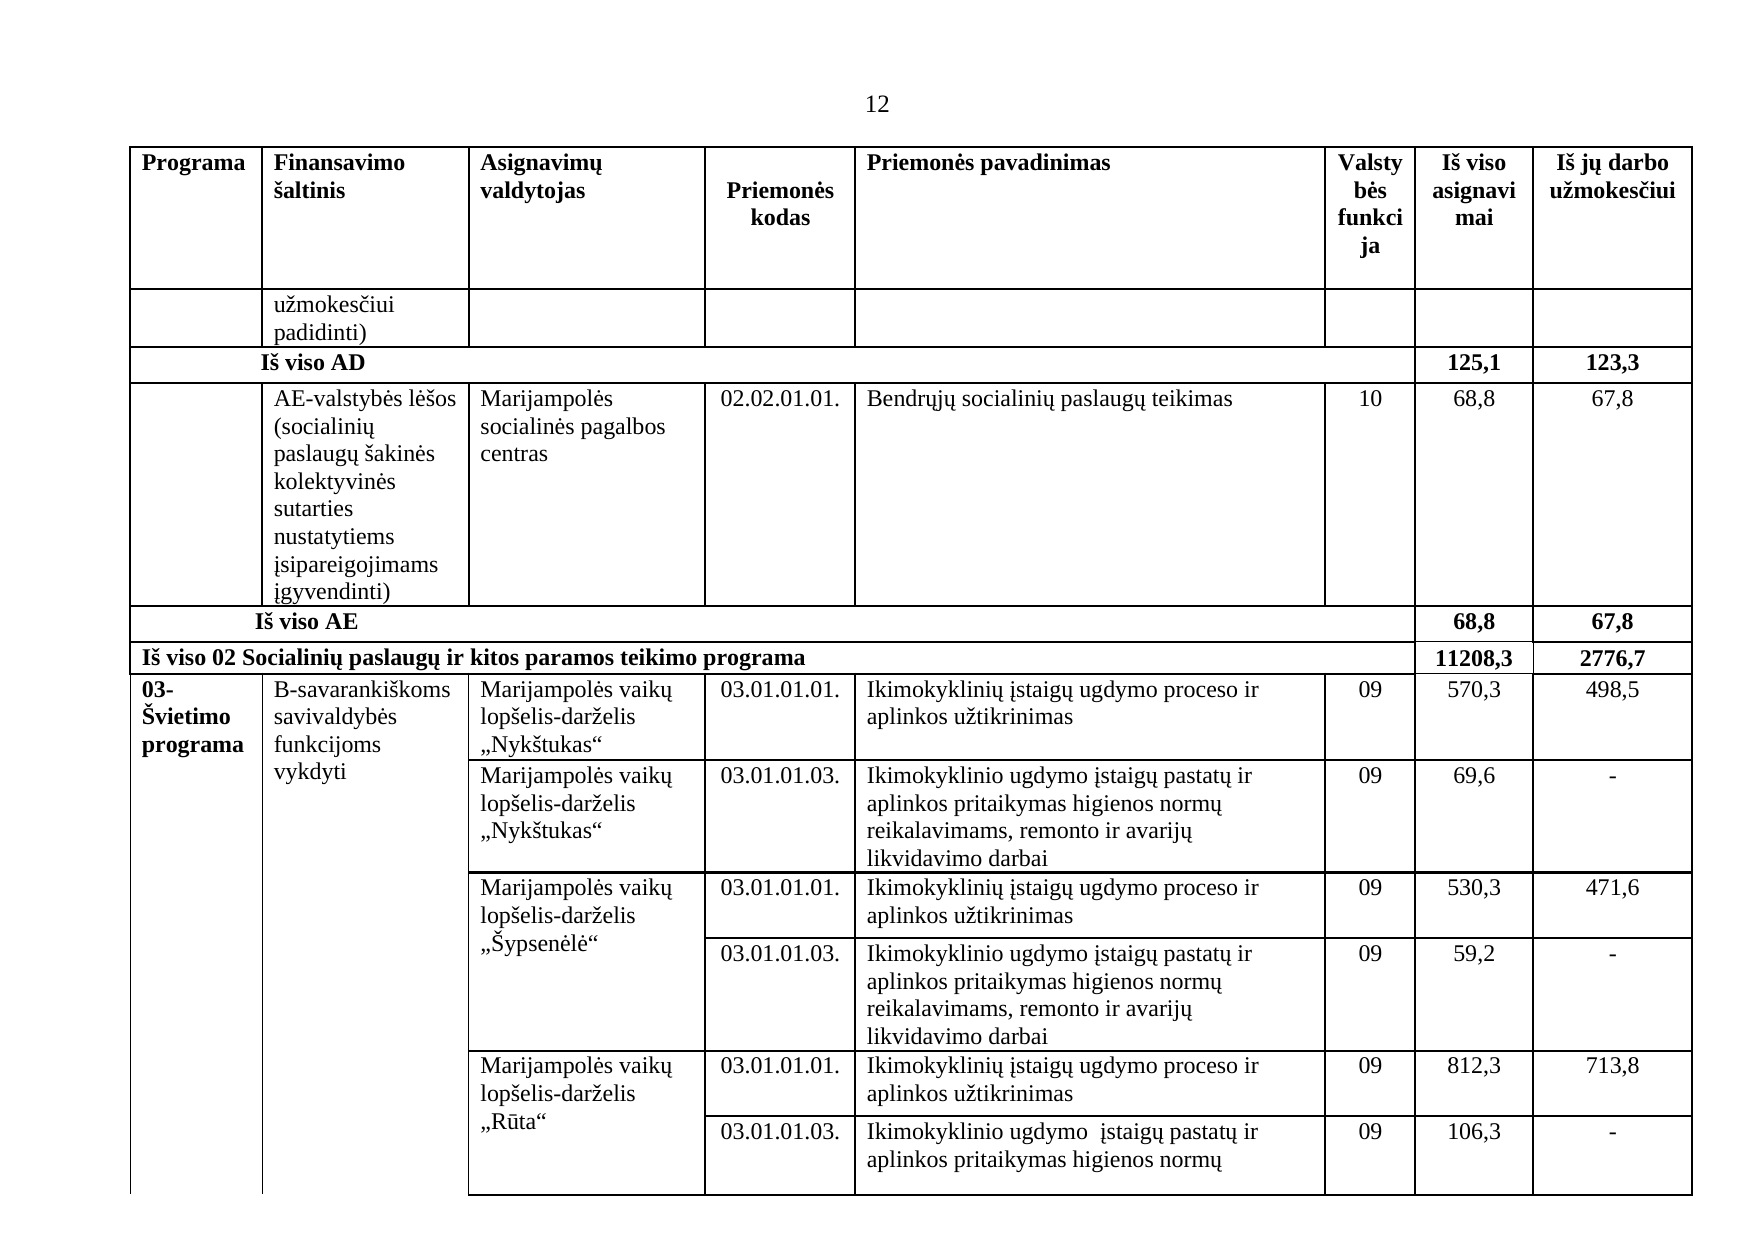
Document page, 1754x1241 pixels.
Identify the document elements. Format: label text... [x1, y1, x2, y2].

table_cell 10 [1326, 384, 1414, 605]
table_cell [131, 384, 261, 605]
table_cell [706, 290, 854, 346]
table_cell - [1534, 939, 1691, 1049]
table_cell 03.01.01.03. [706, 761, 854, 871]
table_cell [1326, 259, 1414, 288]
table_cell Marijampolės vaikų lopšelis-darželis „Nykštukas“ [469, 675, 704, 759]
table_header Iš viso asignavimai [1416, 148, 1532, 288]
table_cell 09 [1326, 1052, 1414, 1115]
table_cell Ikimokyklinio ugdymo įstaigų pastatų ir aplinkos pritaikymas higienos normų reikalavimams, remonto ir avarijų likvidavimo darbai [856, 939, 1324, 1049]
table_cell B-savarankiškoms savivaldybės funkcijoms vykdyti [263, 675, 468, 1194]
table_cell [856, 290, 1324, 346]
table_cell 09 [1326, 675, 1414, 759]
table_cell [1416, 290, 1532, 346]
table_cell 106,3 [1416, 1117, 1532, 1194]
table_cell [856, 259, 1324, 288]
table_cell Ikimokyklinių įstaigų ugdymo proceso ir aplinkos užtikrinimas [856, 675, 1324, 759]
table_header Priemonės pavadinimas [856, 148, 1324, 259]
table_cell 125,1 [1416, 348, 1532, 382]
table_cell Marijampolės vaikų lopšelis-darželis „Rūta“ [469, 1052, 704, 1194]
table_cell [263, 259, 468, 288]
table_header Finansavimo šaltinis [263, 148, 468, 259]
table_cell 02.02.01.01. [706, 384, 854, 605]
table_cell Marijampolės socialinės pagalbos centras [470, 384, 704, 605]
table_cell 68,8 [1416, 384, 1532, 605]
table_header Asignavimų valdytojas [470, 148, 704, 259]
table_cell Ikimokyklinio ugdymo įstaigų pastatų ir aplinkos pritaikymas higienos normų [856, 1117, 1324, 1194]
table_cell Ikimokyklinių įstaigų ugdymo proceso ir aplinkos užtikrinimas [856, 1052, 1324, 1115]
table_cell Marijampolės vaikų lopšelis-darželis „Šypsenėlė“ [469, 874, 704, 1049]
table_header Iš jų darbo užmokesčiui [1534, 148, 1691, 288]
table_cell 530,3 [1416, 874, 1532, 937]
table_cell [131, 259, 261, 288]
table_cell Bendrųjų socialinių paslaugų teikimas [856, 384, 1324, 605]
table_cell 69,6 [1416, 761, 1532, 871]
table_cell Ikimokyklinio ugdymo įstaigų pastatų ir aplinkos pritaikymas higienos normų reikalavimams, remonto ir avarijų likvidavimo darbai [856, 761, 1324, 871]
table_cell [1326, 290, 1414, 346]
table_header Valstybės funkcija [1326, 148, 1414, 259]
table_cell 03.01.01.01. [706, 675, 854, 759]
table_cell Iš viso AD [131, 348, 1414, 382]
table_cell 812,3 [1416, 1052, 1532, 1115]
table_cell 11208,3 [1416, 642, 1533, 672]
table_cell 67,8 [1534, 384, 1691, 605]
table_header Priemonės kodas [706, 148, 854, 259]
table_cell 123,3 [1534, 348, 1691, 382]
table_cell 713,8 [1534, 1052, 1691, 1115]
table_cell 09 [1326, 761, 1414, 871]
table_cell Ikimokyklinių įstaigų ugdymo proceso ir aplinkos užtikrinimas [856, 874, 1324, 937]
table_cell 67,8 [1534, 607, 1691, 641]
table_cell 03.01.01.01. [706, 874, 854, 937]
table_cell 471,6 [1534, 874, 1691, 937]
table_cell 03.01.01.01. [706, 1052, 854, 1115]
table_cell 09 [1326, 874, 1414, 937]
table_cell Marijampolės vaikų lopšelis-darželis „Nykštukas“ [469, 761, 704, 871]
table_cell [706, 259, 854, 288]
table_header Programa [131, 148, 261, 259]
table_cell 09 [1326, 939, 1414, 1049]
table_cell 03.01.01.03. [706, 939, 854, 1049]
table_cell 498,5 [1534, 675, 1691, 759]
table_cell 09 [1326, 1117, 1414, 1194]
table_cell 2776,7 [1534, 643, 1691, 672]
table_cell AE-valstybės lėšos (socialinių paslaugų šakinės kolektyvinės sutarties nustatytiems įsipareigojimams įgyvendinti) [263, 384, 468, 605]
table_cell 03.01.01.03. [706, 1117, 854, 1194]
table_cell [1534, 290, 1691, 346]
table_cell Iš viso 02 Socialinių paslaugų ir kitos paramos teikimo programa [131, 643, 1414, 672]
table_cell 03- Švietimo programa [131, 675, 262, 1194]
table_cell [470, 290, 704, 346]
table_cell Iš viso AE [131, 607, 1414, 641]
table_cell 68,8 [1416, 607, 1532, 641]
table_cell [470, 259, 704, 288]
table_cell - [1534, 761, 1691, 871]
table_cell 570,3 [1416, 674, 1532, 759]
table_cell užmokesčiui padidinti) [263, 290, 468, 346]
table_cell - [1534, 1117, 1691, 1194]
table_cell 59,2 [1416, 939, 1532, 1049]
table_cell [131, 290, 261, 346]
